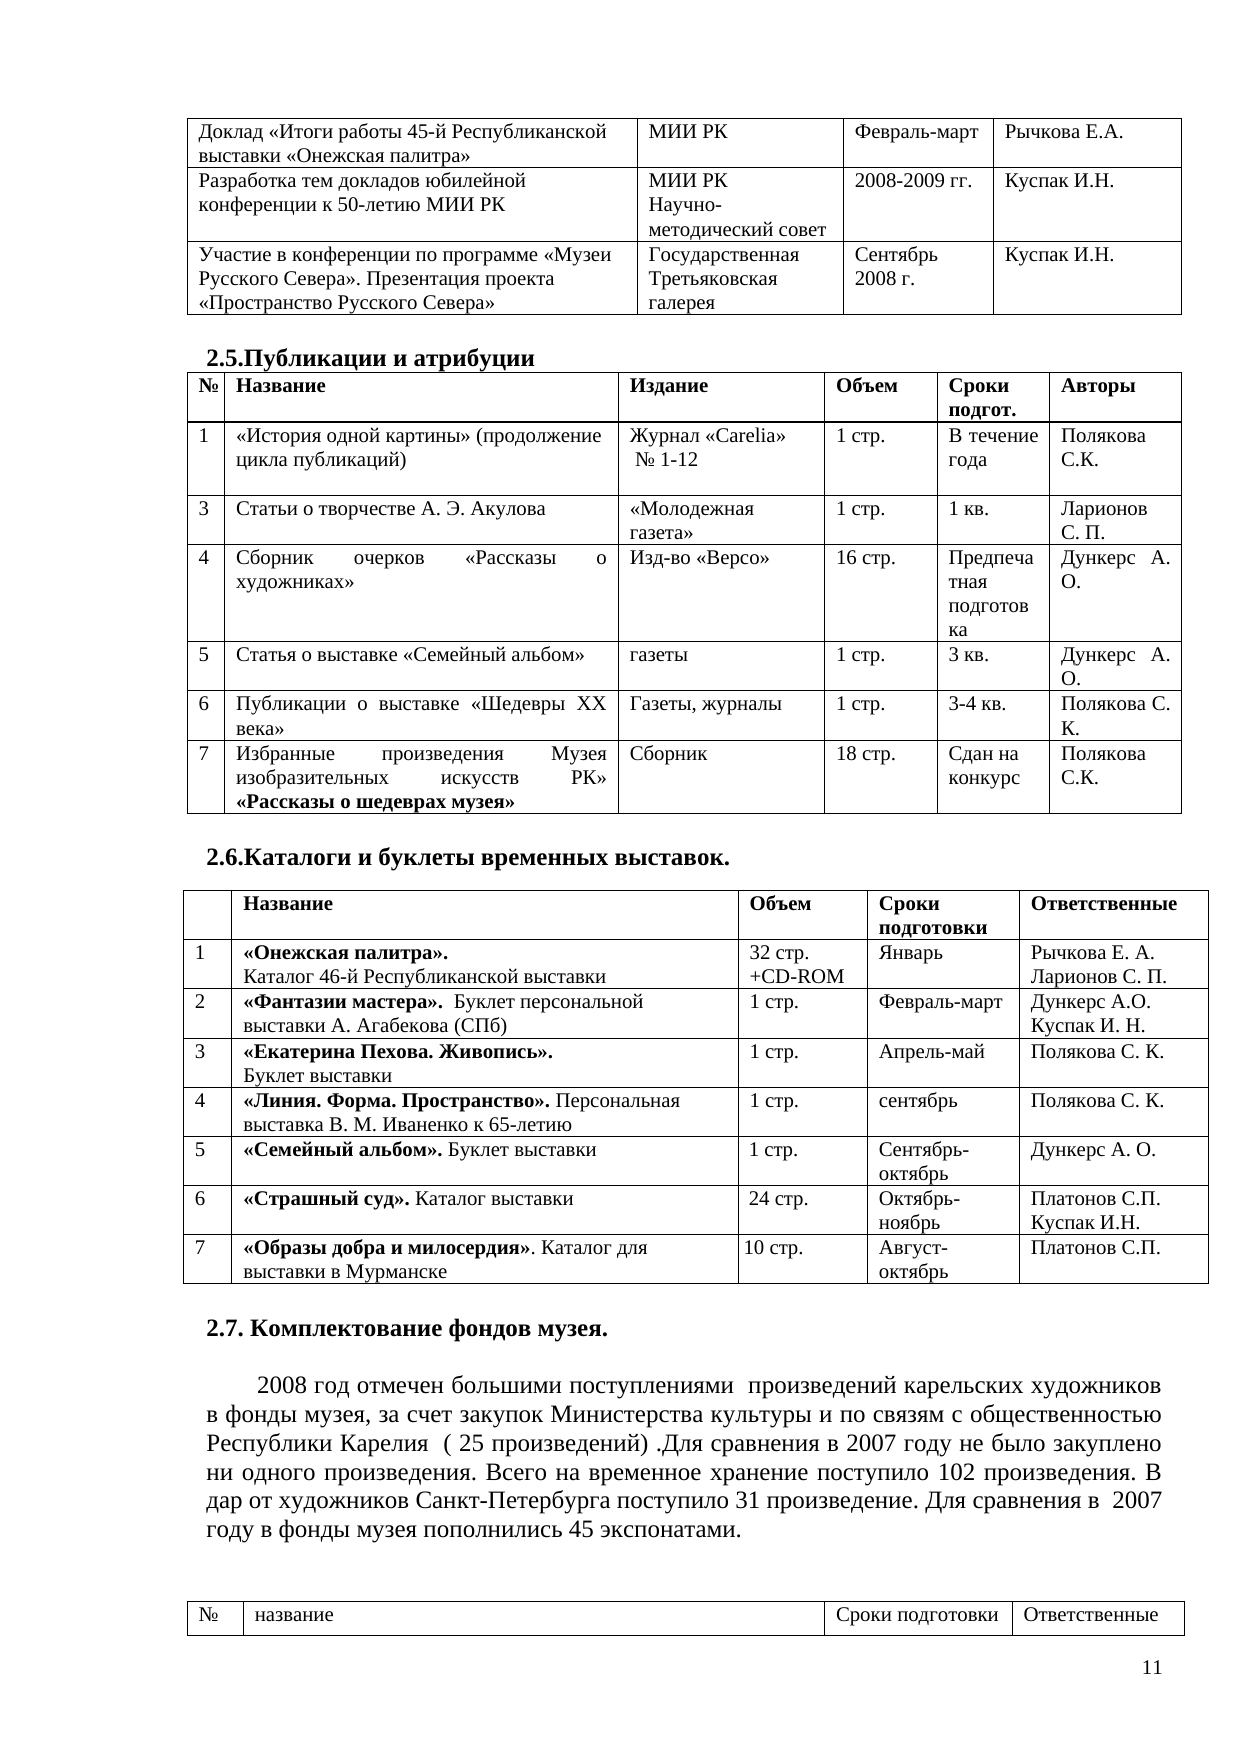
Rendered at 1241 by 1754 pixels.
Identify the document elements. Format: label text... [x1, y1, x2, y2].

table_cell «Онежская палитра». Каталог 46-й Республиканской выставки [232, 940, 738, 988]
table_cell 5 [184, 1137, 231, 1185]
table_header [184, 891, 231, 939]
table_cell 1 стр. [825, 496, 937, 544]
table_cell Полякова С.К. [1050, 423, 1181, 495]
table_cell 1 [184, 940, 231, 988]
table_cell Избранные произведения Музея изобразительных искусств РК» «Рассказы о шедеврах музея» [225, 741, 618, 813]
table_cell Сборник [619, 741, 824, 813]
table_cell 7 [188, 741, 224, 813]
table_cell 1 стр. [739, 1039, 867, 1087]
table_cell Доклад «Итоги работы 45-й Республиканской выставки «Онежская палитра» [188, 119, 637, 167]
table_cell Дункерс А. О. [1050, 642, 1181, 690]
table_header Сроки подготовки [825, 1602, 1012, 1635]
table_cell Полякова С. К. [1020, 1039, 1208, 1087]
table_cell Сентябрь 2008 г. [844, 242, 993, 314]
table_cell «История одной картины» (продолжение цикла публикаций) [225, 423, 618, 495]
table_cell Февраль-март [868, 989, 1019, 1037]
table_cell 3 кв. [938, 642, 1049, 690]
table_cell Апрель-май [868, 1039, 1019, 1087]
table_cell В течение года [938, 423, 1049, 495]
table_cell Рычкова Е.А. [994, 119, 1181, 167]
table_header название [244, 1602, 824, 1635]
table_cell «Семейный альбом». Буклет выставки [232, 1137, 738, 1185]
table_cell 5 [188, 642, 224, 690]
table_cell Январь [868, 940, 1019, 988]
table_header Сроки подготовки [868, 891, 1019, 939]
table_cell 32 стр. +CD-ROM [739, 940, 867, 988]
table_header № [188, 1602, 243, 1635]
table_cell 2008-2009 гг. [844, 168, 993, 241]
table_cell Август-октябрь [868, 1235, 1019, 1283]
table_cell Газеты, журналы [619, 691, 824, 739]
table_cell 1 стр. [825, 642, 937, 690]
table_cell Изд-во «Версо» [619, 545, 824, 641]
table_cell 1 кв. [938, 496, 1049, 544]
table_header Ответственные [1013, 1602, 1184, 1635]
table_cell Октябрь-ноябрь [868, 1186, 1019, 1234]
table_cell «Молодежная газета» [619, 496, 824, 544]
table_cell 18 стр. [825, 741, 937, 813]
table_cell 4 [188, 545, 224, 641]
table_cell 24 стр. [739, 1186, 867, 1234]
table_cell Государственная Третьяковская галерея [638, 242, 843, 314]
table_cell Сборник очерков «Рассказы о художниках» [225, 545, 618, 641]
table_header Объем [825, 373, 937, 421]
table_cell 2 [184, 989, 231, 1037]
table_cell 1 стр. [825, 691, 937, 739]
table_cell Сентябрь-октябрь [868, 1137, 1019, 1185]
table_cell Предпечатная подготовка [938, 545, 1049, 641]
table_cell «Фантазии мастера». Буклет персональной выставки А. Агабекова (СПб) [232, 989, 738, 1037]
table_cell сентябрь [868, 1088, 1019, 1136]
table_cell «Страшный суд». Каталог выставки [232, 1186, 738, 1234]
table_header Сроки подгот. [938, 373, 1049, 421]
table_cell 4 [184, 1088, 231, 1136]
table_header Ответственные [1020, 891, 1208, 939]
table_cell Полякова С.К. [1050, 741, 1181, 813]
table_cell 1 стр. [739, 989, 867, 1037]
table_cell 1 стр. [739, 1088, 867, 1136]
table_cell «Образы добра и милосердия». Каталог для выставки в Мурманске [232, 1235, 738, 1283]
table_cell Куспак И.Н. [994, 242, 1181, 314]
table_header Издание [619, 373, 824, 421]
table_header Авторы [1050, 373, 1181, 421]
text 2008 год отмечен большими поступлениями произведений карельских художников в фонды музея, за счет закупок Министерства культуры и по связям с общественностью Республики Карелия ( 25 произведений) .Для сравнения в 2007 году не было закуплено ни одного произведения. Всего на временное хранение поступило 102 произведения. В дар от художников Санкт-Петербурга поступило 31 произведение. Для сравнения в 2007 году в фонды музея пополнились 45 экспонатами. [206, 1371, 1162, 1543]
table_cell Журнал «Carelia» № 1-12 [619, 423, 824, 495]
table_header Объем [739, 891, 867, 939]
table_cell 3 [184, 1039, 231, 1087]
table_cell Публикации о выставке «Шедевры ХХ века» [225, 691, 618, 739]
table_cell Ларионов С. П. [1050, 496, 1181, 544]
table_cell 6 [188, 691, 224, 739]
table_cell 16 стр. [825, 545, 937, 641]
table_cell Сдан на конкурс [938, 741, 1049, 813]
table_cell Февраль-март [844, 119, 993, 167]
text 2.5.Публикации и атрибуции [206, 343, 1162, 372]
text 2.6.Каталоги и буклеты временных выставок. [206, 842, 1162, 871]
table_cell Рычкова Е. А. Ларионов С. П. [1020, 940, 1208, 988]
table_cell 3 [188, 496, 224, 544]
table_cell Куспак И.Н. [994, 168, 1181, 241]
table_header № [188, 373, 224, 421]
table_cell МИИ РК [638, 119, 843, 167]
table_cell «Линия. Форма. Пространство». Персональная выставка В. М. Иваненко к 65-летию [232, 1088, 738, 1136]
table_cell Полякова С. К. [1020, 1088, 1208, 1136]
table_cell 7 [184, 1235, 231, 1283]
table_cell 1 стр. [739, 1137, 867, 1185]
table_cell газеты [619, 642, 824, 690]
table_cell 3-4 кв. [938, 691, 1049, 739]
table_cell Полякова С. К. [1050, 691, 1181, 739]
table_cell 1 [188, 423, 224, 495]
table_cell «Екатерина Пехова. Живопись». Буклет выставки [232, 1039, 738, 1087]
table_cell Дункерс А.О. Куспак И. Н. [1020, 989, 1208, 1037]
table_cell МИИ РК Научно-методический совет [638, 168, 843, 241]
table_cell Участие в конференции по программе «Музеи Русского Севера». Презентация проекта «Пространство Русского Севера» [188, 242, 637, 314]
table_cell 1 стр. [825, 423, 937, 495]
table_header Название [232, 891, 738, 939]
table_header Название [225, 373, 618, 421]
table_cell Статья о выставке «Семейный альбом» [225, 642, 618, 690]
table_cell Платонов С.П. [1020, 1235, 1208, 1283]
table_cell Разработка тем докладов юбилейной конференции к 50-летию МИИ РК [188, 168, 637, 241]
table_cell Платонов С.П. Куспак И.Н. [1020, 1186, 1208, 1234]
table_cell Дункерс А. О. [1020, 1137, 1208, 1185]
table_cell Дункерс А. О. [1050, 545, 1181, 641]
text 2.7. Комплектование фондов музея. [206, 1313, 1162, 1342]
table_cell 6 [184, 1186, 231, 1234]
table_cell 10 стр. [739, 1235, 867, 1283]
table_cell Статьи о творчестве А. Э. Акулова [225, 496, 618, 544]
